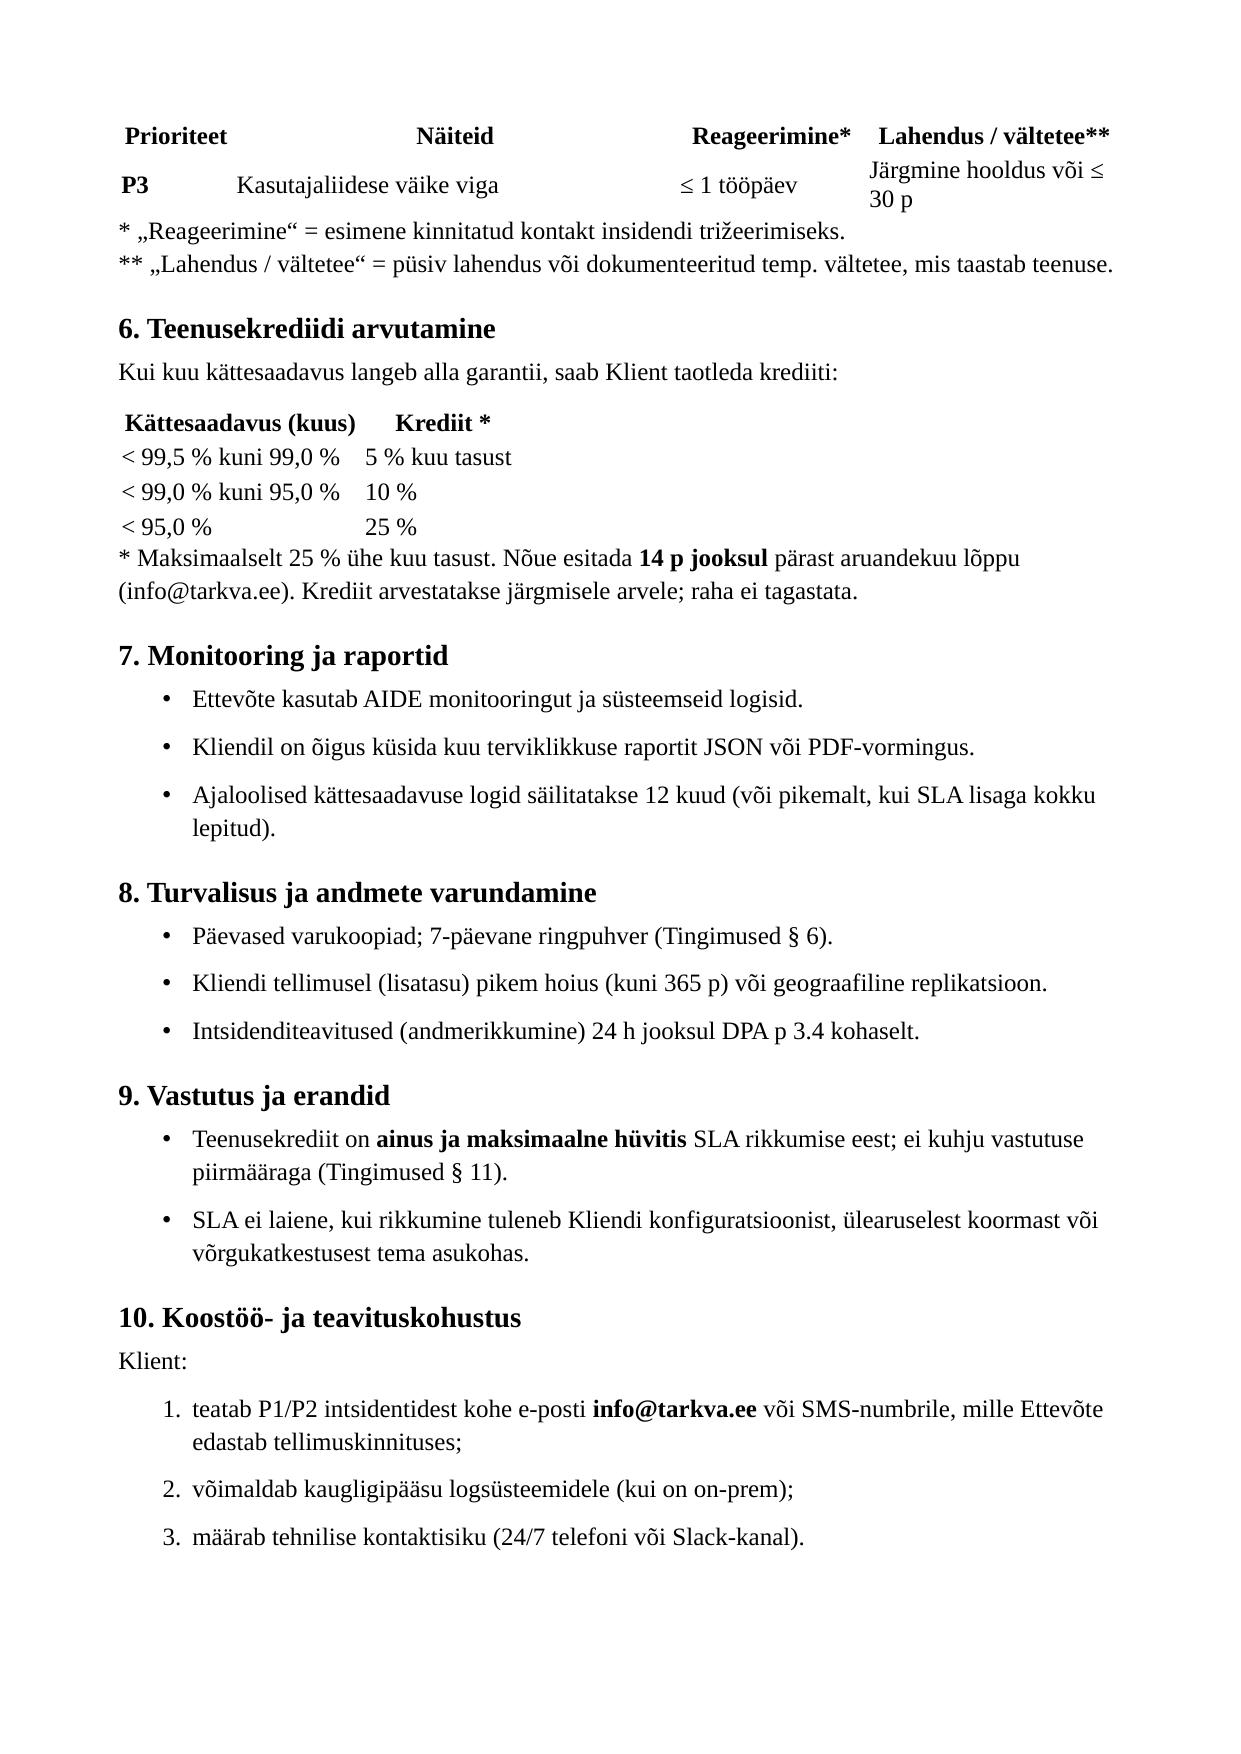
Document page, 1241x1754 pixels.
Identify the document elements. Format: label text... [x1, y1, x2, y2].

table_cell Järgmine hooldus või ≤ 30 p [866, 153, 1122, 216]
list Teenusekrediit on ainus ja maksimaalne hüvitis SLA rikkumise eest; ei kuhju vastutuse piirmääraga (Tingimused § 11). [162, 1124, 1122, 1186]
table_header Näiteid [234, 118, 677, 153]
list määrab tehnilise kontaktisiku (24/7 telefoni või Slack-kanal). [162, 1522, 1122, 1551]
table_cell < 99,0 % kuni 95,0 % [118, 474, 362, 509]
subtitle 10. Koostöö- ja teavituskohustus [118, 1300, 1122, 1334]
table_cell 5 % kuu tasust [362, 440, 524, 474]
table_cell < 99,5 % kuni 99,0 % [118, 440, 362, 474]
list SLA ei laiene, kui rikkumine tuleneb Kliendi konfiguratsioonist, ülearuselest koormast või võrgukatkestusest tema asukohas. [162, 1205, 1122, 1267]
table_header Prioriteet [118, 118, 233, 153]
list Ettevõte kasutab AIDE monitooringut ja süsteemseid logisid. [162, 684, 1122, 713]
text * Maksimaalselt 25 % ühe kuu tasust. Nõue esitada 14 p jooksul pärast aruandekuu lõppu (info@tarkva.ee). Krediit arvestatakse järgmisele arvele; raha ei tagastata. [118, 543, 1122, 605]
list Kliendil on õigus küsida kuu terviklikkuse raportit JSON või PDF-vormingus. [162, 732, 1122, 761]
subtitle 8. Turvalisus ja andmete varundamine [118, 875, 1122, 908]
table_cell P3 [118, 153, 233, 216]
table_cell < 95,0 % [118, 509, 362, 543]
table_header Lahendus / vältetee** [866, 118, 1122, 153]
list teatab P1/P2 intsidentidest kohe e-posti info@tarkva.ee või SMS-numbrile, mille Ettevõte edastab tellimuskinnituses; [162, 1394, 1122, 1456]
table_cell 25 % [362, 509, 524, 543]
subtitle 6. Teenusekrediidi arvutamine [118, 311, 1122, 345]
text Klient: [118, 1346, 1122, 1375]
list Kliendi tellimusel (lisatasu) pikem hoius (kuni 365 p) või geograafiline replikatsioon. [162, 968, 1122, 997]
table_cell Kasutajaliidese väike viga [234, 153, 677, 216]
table_header Kättesaadavus (kuus) [118, 405, 362, 439]
table_header Reageerimine* [677, 118, 866, 153]
table_cell 10 % [362, 474, 524, 509]
list Intsidenditeavitused (andmerikkumine) 24 h jooksul DPA p 3.4 kohaselt. [162, 1016, 1122, 1045]
table_header Krediit * [362, 405, 524, 439]
text * „Reageerimine“ = esimene kinnitatud kontakt insidendi trižeerimiseks. ** „Lahendus / vältetee“ = püsiv lahendus või dokumenteeritud temp. vältetee, mis taastab teenuse. [118, 216, 1122, 278]
text Kui kuu kättesaadavus langeb alla garantii, saab Klient taotleda krediiti: [118, 357, 1122, 386]
table_cell ≤ 1 tööpäev [677, 153, 866, 216]
subtitle 9. Vastutus ja erandid [118, 1078, 1122, 1112]
subtitle 7. Monitooring ja raportid [118, 638, 1122, 672]
list võimaldab kaugligipääsu logsüsteemidele (kui on on-prem); [162, 1474, 1122, 1503]
list Päevased varukoopiad; 7-päevane ringpuhver (Tingimused § 6). [162, 921, 1122, 950]
list Ajaloolised kättesaadavuse logid säilitatakse 12 kuud (või pikemalt, kui SLA lisaga kokku lepitud). [162, 780, 1122, 841]
